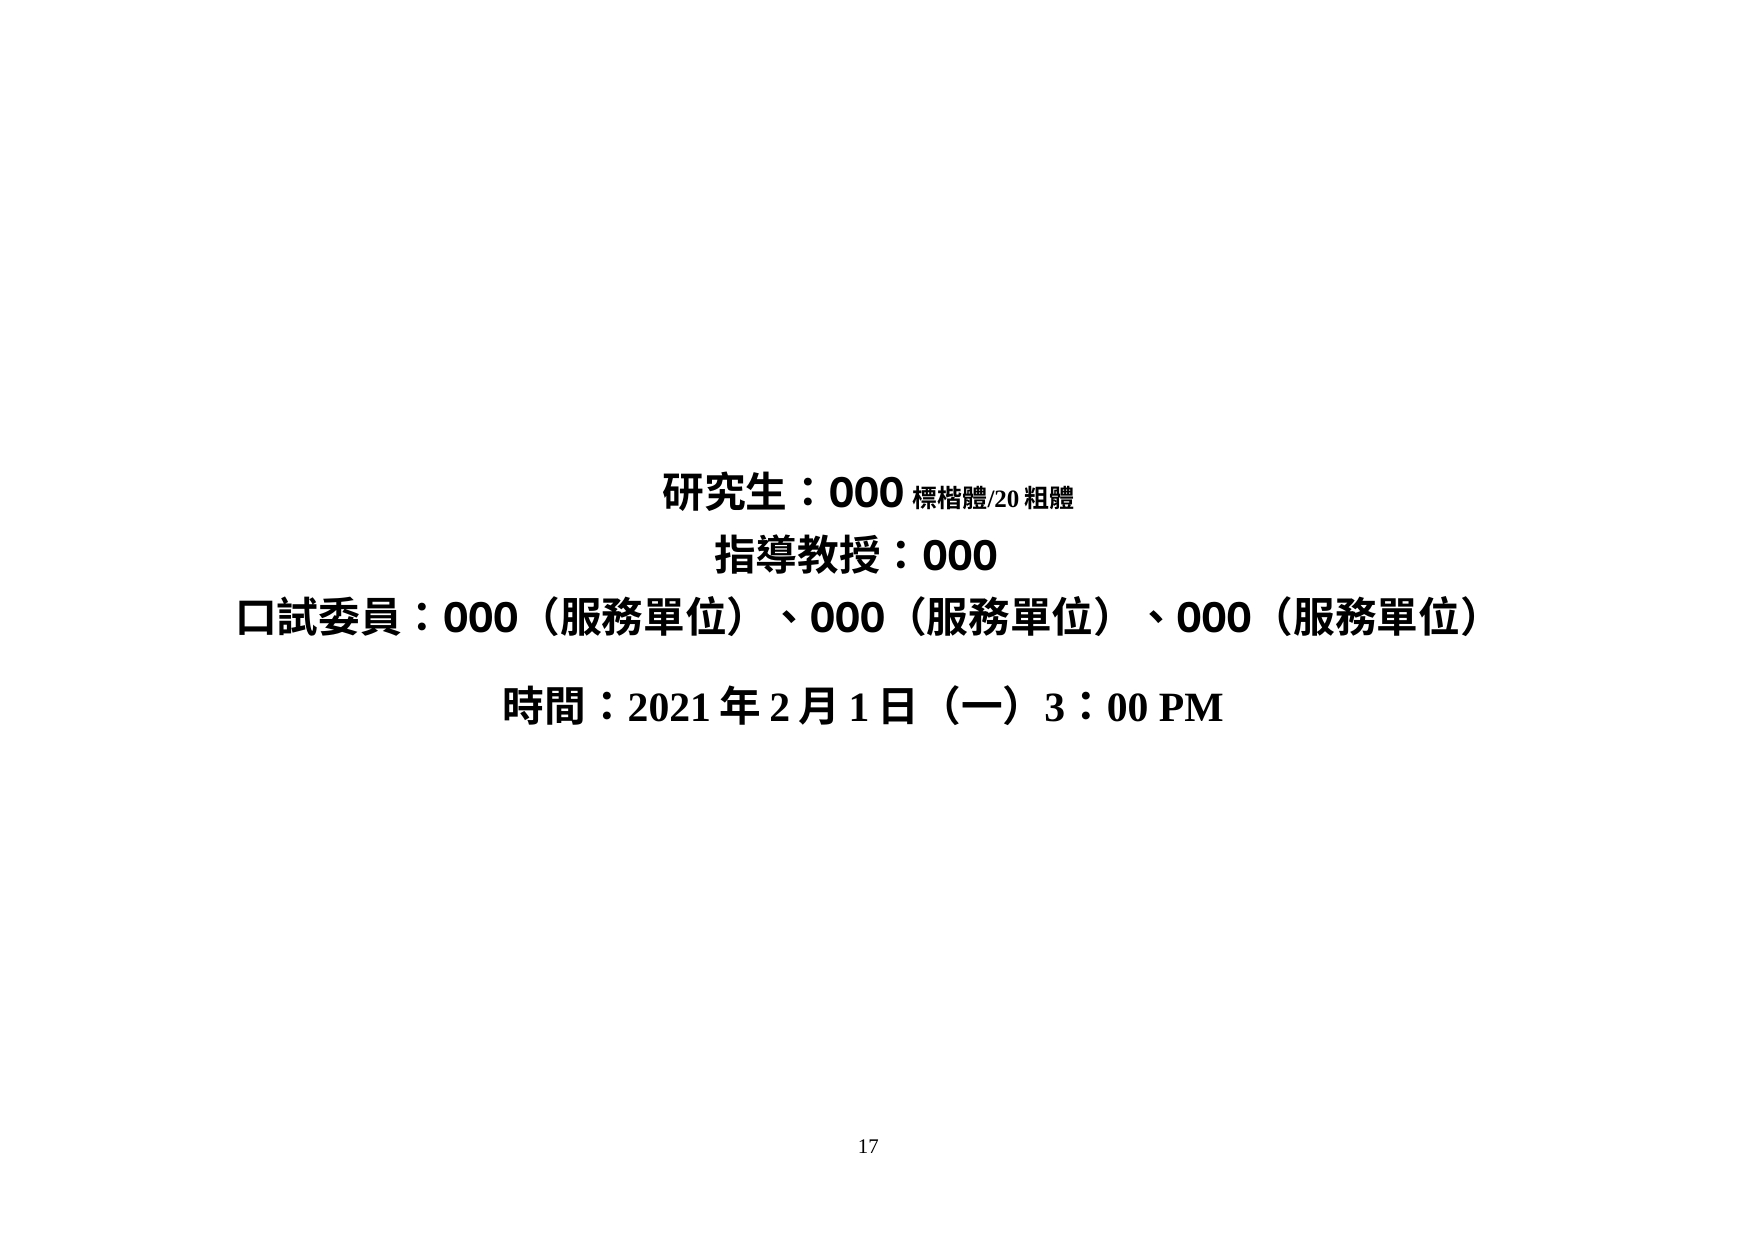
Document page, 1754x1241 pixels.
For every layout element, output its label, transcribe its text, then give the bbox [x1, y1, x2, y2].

text 口試委員：OOO（服務單位）、OOO（服務單位）、OOO（服務單位） [89, 573, 1648, 636]
text 指導教授：OOO [89, 511, 1648, 573]
text 研究生：OOO標楷體/20粗體 [89, 448, 1648, 511]
text 時間：2021年2月1日（一）3：00 PM [89, 662, 1648, 724]
